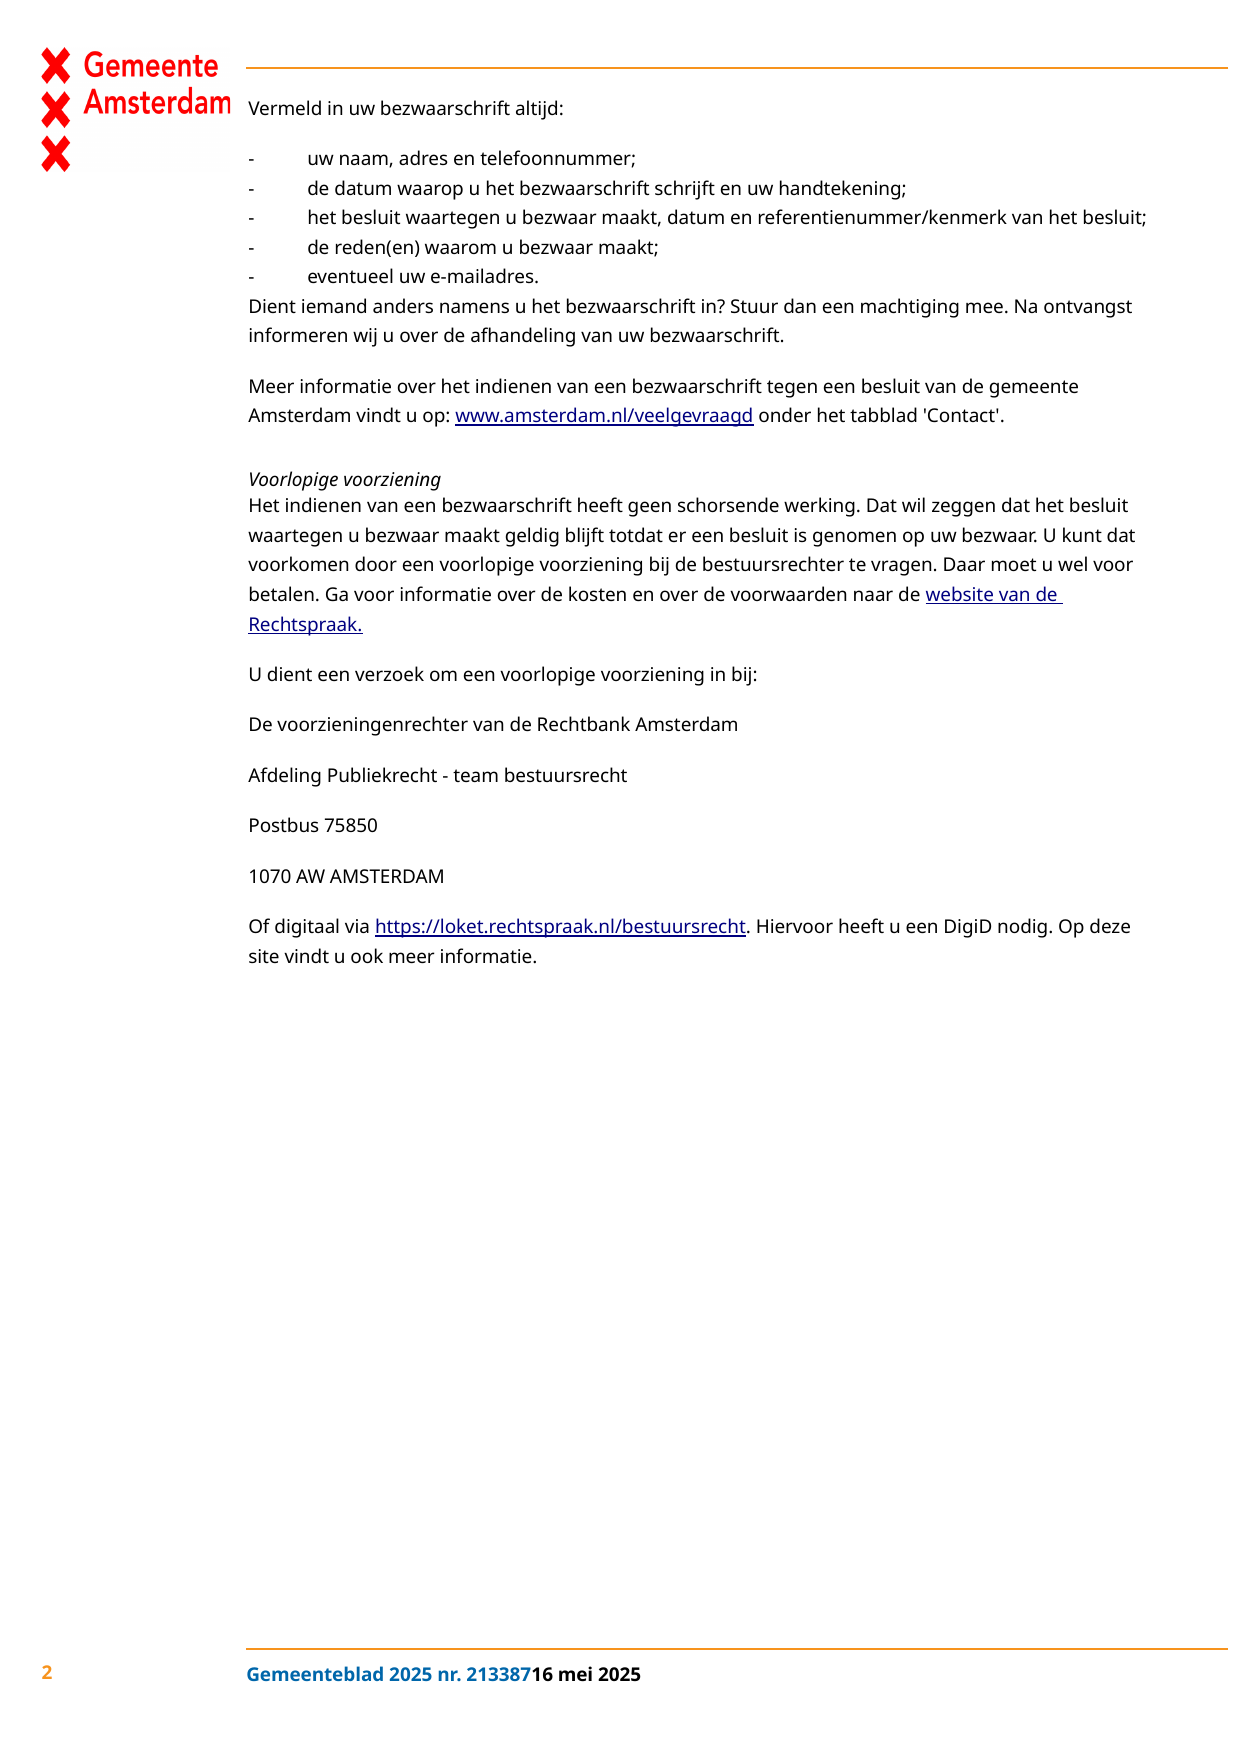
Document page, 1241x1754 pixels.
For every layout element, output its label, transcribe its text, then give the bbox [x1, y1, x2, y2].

list het besluit waartegen u bezwaar maakt, datum en referentienummer/kenmerk van het besluit; [248, 204, 1152, 230]
text Postbus 75850 [248, 812, 1152, 838]
list uw naam, adres en telefoonnummer; [248, 145, 1152, 171]
text Vermeld in uw bezwaarschrift altijd: [248, 95, 1152, 121]
text Voorlopige voorziening [248, 467, 1152, 492]
list de reden(en) waarom u bezwaar maakt; [248, 234, 1152, 260]
text De voorzieningenrechter van de Rechtbank Amsterdam [248, 712, 1152, 737]
text Afdeling Publiekrecht - team bestuursrecht [248, 762, 1152, 788]
text 1070 AW AMSTERDAM [248, 863, 1152, 888]
text U dient een verzoek om een voorlopige voorziening in bij: [248, 661, 1152, 687]
text Dient iemand anders namens u het bezwaarschrift in? Stuur dan een machtiging mee. Na ontvangst informeren wij u over de afhandeling van uw bezwaarschrift. [248, 293, 1152, 348]
text Meer informatie over het indienen van een bezwaarschrift tegen een besluit van de gemeente Amsterdam vindt u op: www.amsterdam.nl/veelgevraagd onder het tabblad 'Contact'. [248, 373, 1152, 428]
text Of digitaal via https://loket.rechtspraak.nl/bestuursrecht. Hiervoor heeft u een DigiD nodig. Op deze site vindt u ook meer informatie. [248, 913, 1152, 968]
list de datum waarop u het bezwaarschrift schrijft en uw handtekening; [248, 175, 1152, 201]
picture [41, 47, 231, 172]
text Het indienen van een bezwaarschrift heeft geen schorsende werking. Dat wil zeggen dat het besluit waartegen u bezwaar maakt geldig blijft totdat er een besluit is genomen op uw bezwaar. U kunt dat voorkomen door een voorlopige voorziening bij de bestuursrechter te vragen. Daar moet u wel voor betalen. Ga voor informatie over de kosten en over de voorwaarden naar de website van de Rechtspraak. [248, 492, 1152, 636]
list eventueel uw e-mailadres. [248, 263, 1152, 289]
